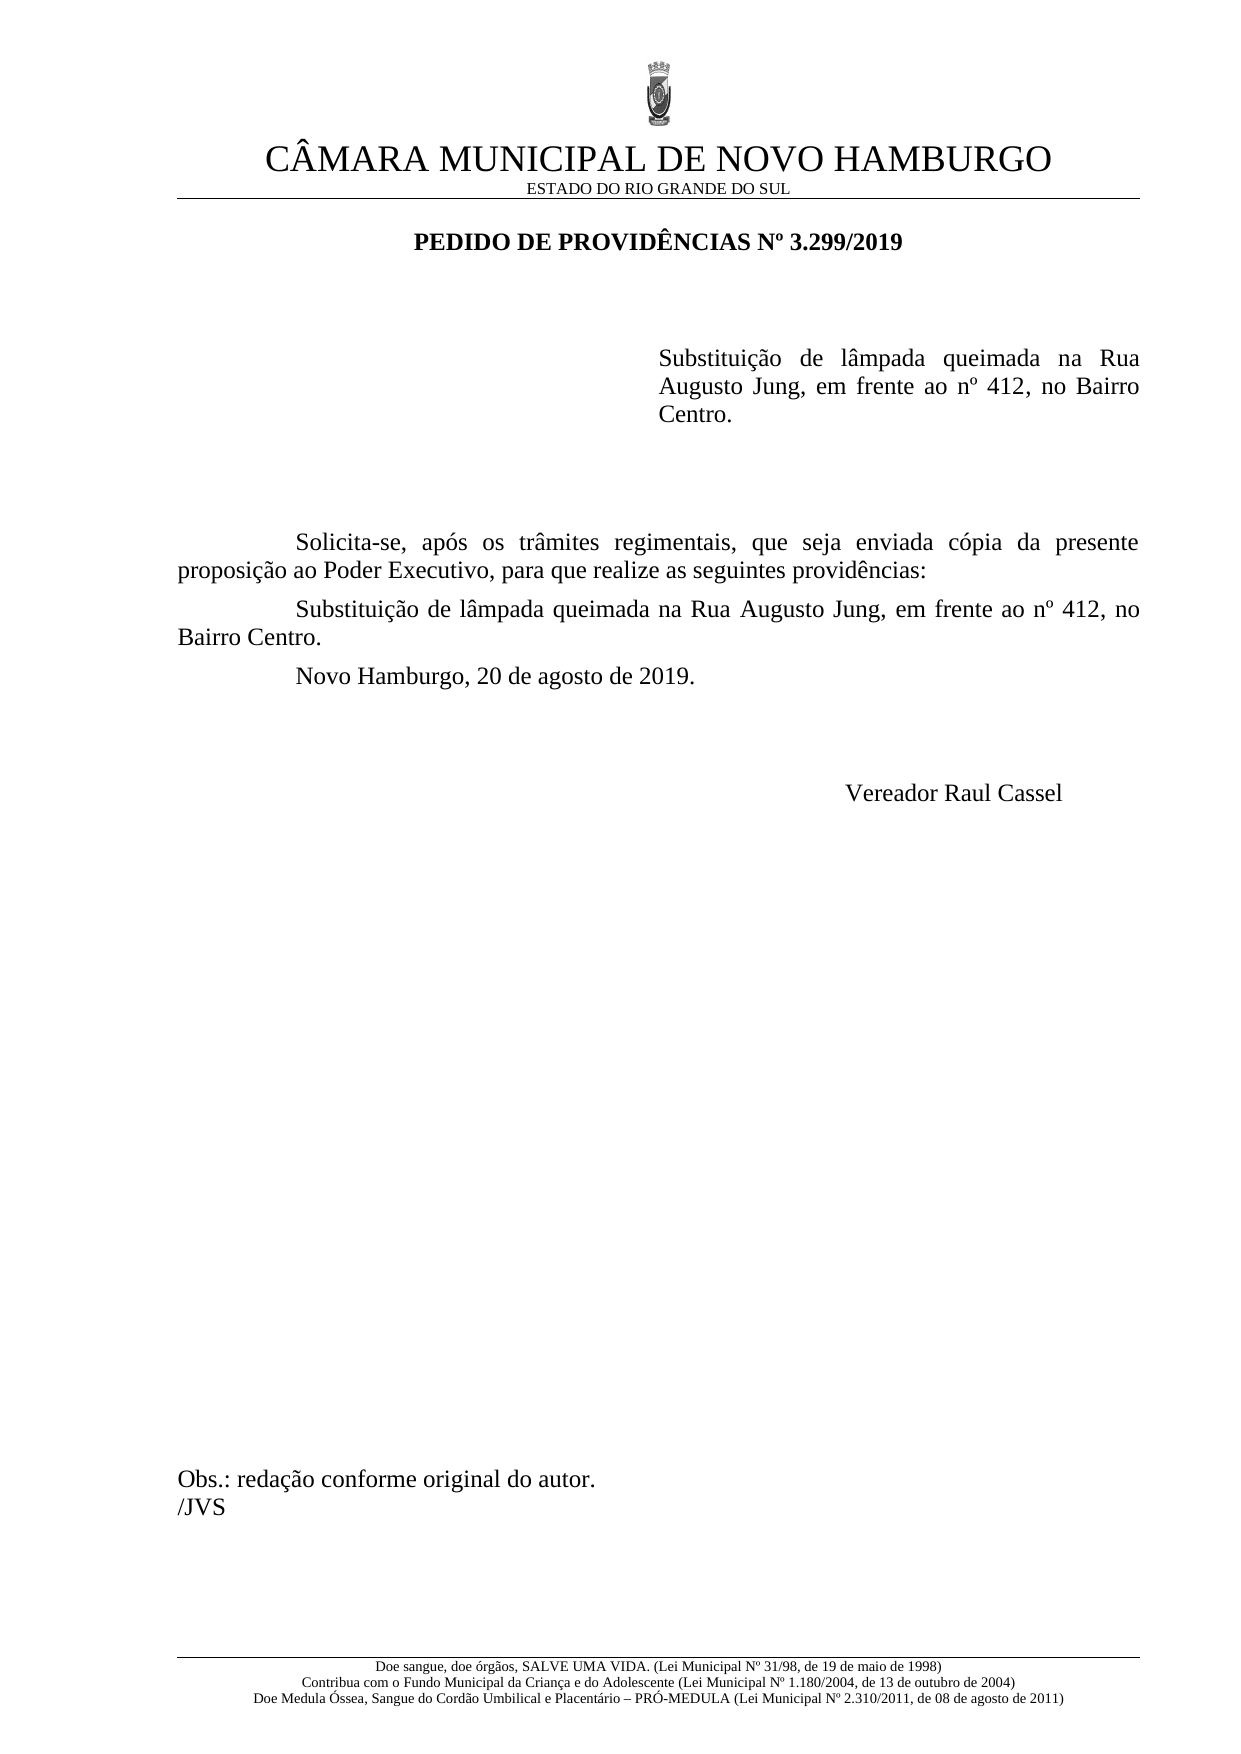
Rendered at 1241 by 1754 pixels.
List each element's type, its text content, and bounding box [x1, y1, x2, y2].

text Substituição de lâmpada queimada na Rua Augusto Jung, em frente ao nº 412, no Bairro Centro. [177, 595, 1140, 651]
text Obs.: redação conforme original do autor. [177, 1465, 1140, 1493]
text Vereador Raul Cassel [177, 779, 1140, 806]
text Novo Hamburgo, 20 de agosto de 2019. [177, 662, 1140, 690]
text PEDIDO DE PROVIDÊNCIAS Nº 3.299/2019 [177, 228, 1140, 256]
text /JVS [177, 1493, 1140, 1521]
text Solicita-se, após os trâmites regimentais, que seja enviada cópia da presente proposição ao Poder Executivo, para que realize as seguintes providências: [177, 528, 1140, 583]
text Substituição de lâmpada queimada na Rua Augusto Jung, em frente ao nº 412, no Bairro Centro. [658, 344, 1140, 428]
